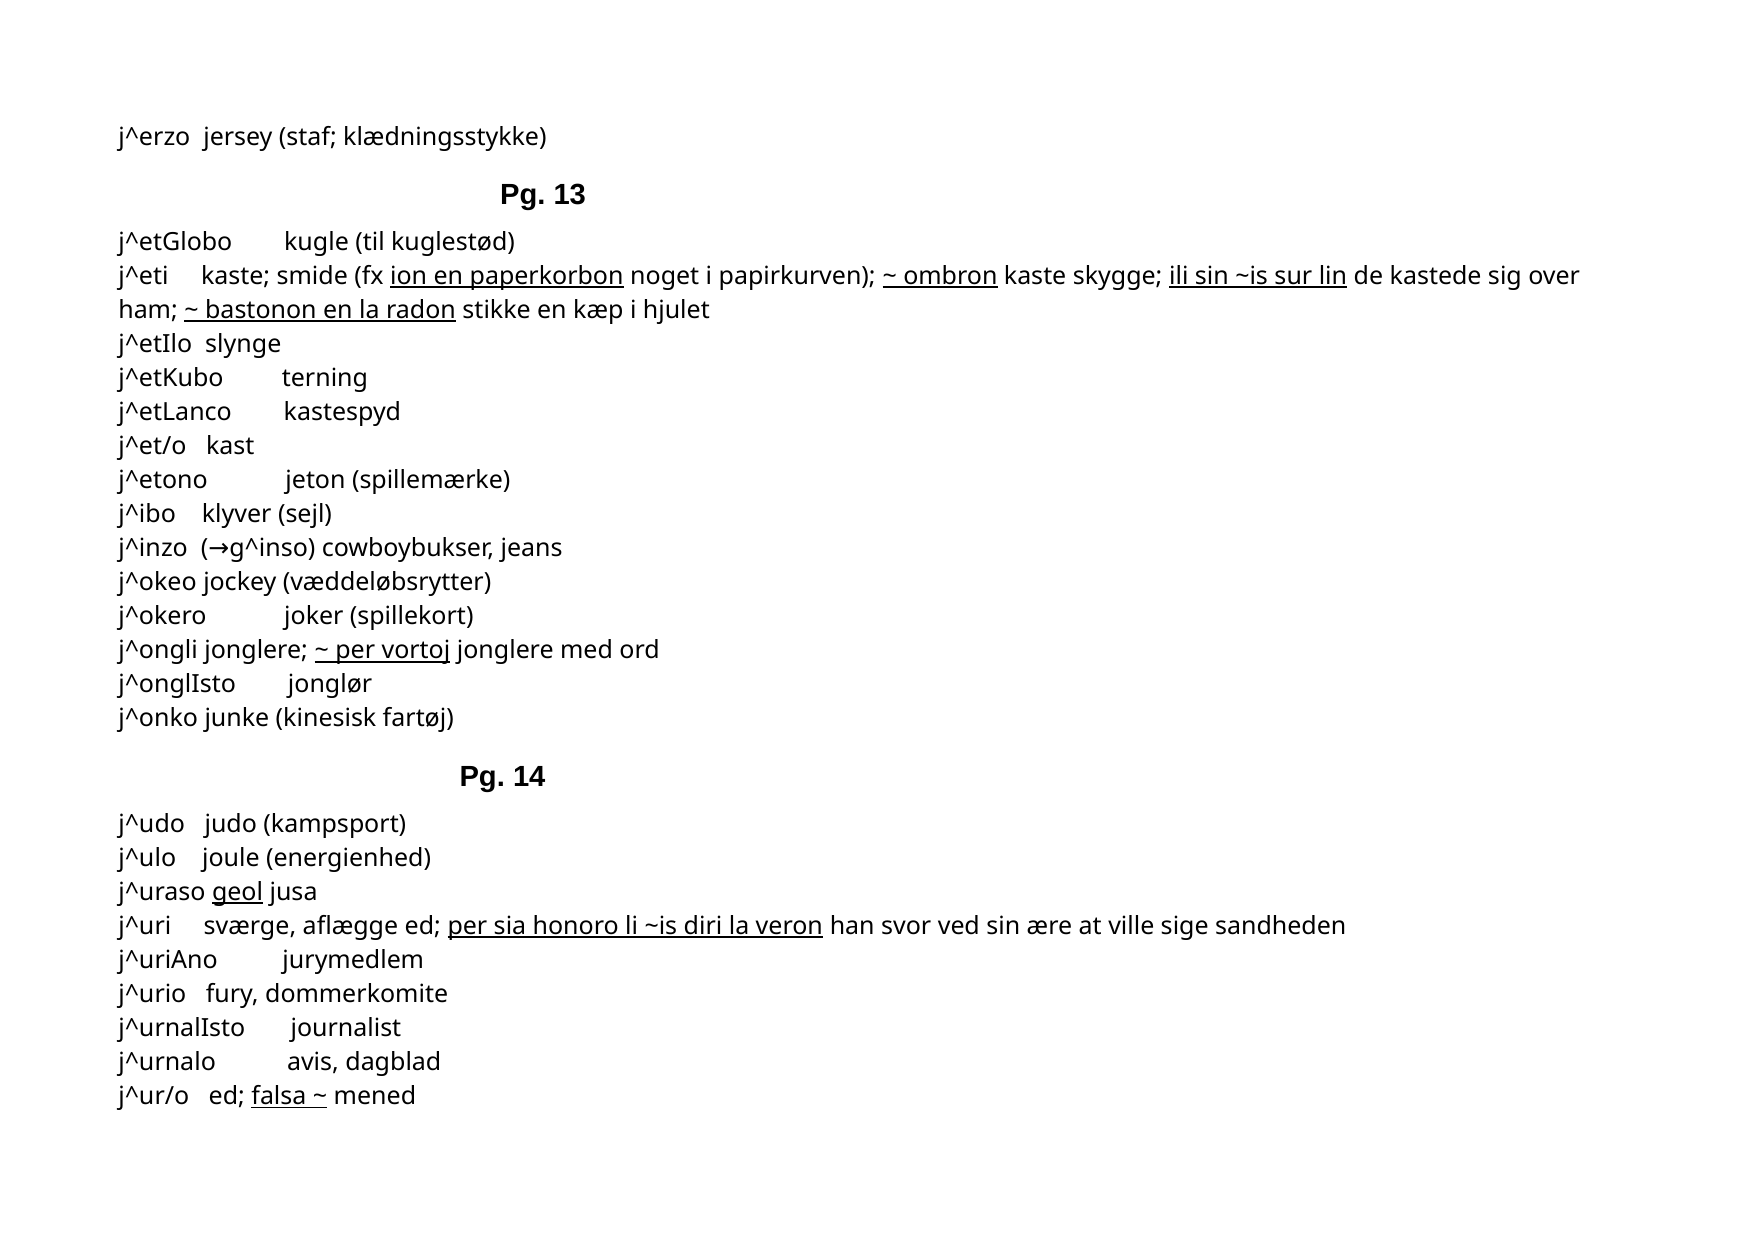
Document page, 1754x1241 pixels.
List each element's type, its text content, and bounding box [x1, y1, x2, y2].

text j^okero joker (spillekort) [118, 598, 1636, 632]
subtitle Pg. 14 [118, 759, 1636, 793]
text j^etIlo slynge [118, 325, 1636, 359]
text j^ibo klyver (sejl) [118, 496, 1636, 530]
text j^urnalo avis, dagblad [118, 1044, 1636, 1078]
text j^okeo jockey (væddeløbsrytter) [118, 564, 1636, 598]
text j^udo judo (kampsport) [118, 805, 1636, 839]
text j^eti kaste; smide (fx ion en paperkorbon noget i papirkurven); ~ ombron kaste skygge; ili sin ~is sur lin de kastede sig over ham; ~ bastonon en la radon stikke en kæp i hjulet [118, 257, 1636, 325]
text j^ongli jonglere; ~ per vortoj jonglere med ord [118, 632, 1636, 666]
text j^urnalIsto journalist [118, 1009, 1636, 1044]
text j^etGlobo kugle (til kuglestød) [118, 223, 1636, 257]
text j^uraso geol jusa [118, 873, 1636, 907]
text j^inzo (→g^inso) cowboybukser, jeans [118, 530, 1636, 564]
text j^erzo jersey (staf; klædningsstykke) [118, 118, 1636, 152]
text j^ulo joule (energienhed) [118, 839, 1636, 873]
text j^ur/o ed; falsa ~ mened [118, 1078, 1636, 1112]
text j^et/o kast [118, 428, 1636, 462]
text j^etKubo terning [118, 359, 1636, 393]
text j^onglIsto jonglør [118, 666, 1636, 700]
text j^onko junke (kinesisk fartøj) [118, 700, 1636, 734]
text j^etLanco kastespyd [118, 393, 1636, 428]
text j^etono jeton (spillemærke) [118, 462, 1636, 496]
subtitle Pg. 13 [118, 177, 1636, 211]
text j^uri sværge, aflægge ed; per sia honoro li ~is diri la veron han svor ved sin ære at ville sige sandheden [118, 907, 1636, 941]
text j^uriAno jurymedlem [118, 941, 1636, 976]
text j^urio fury, dommerkomite [118, 976, 1636, 1009]
